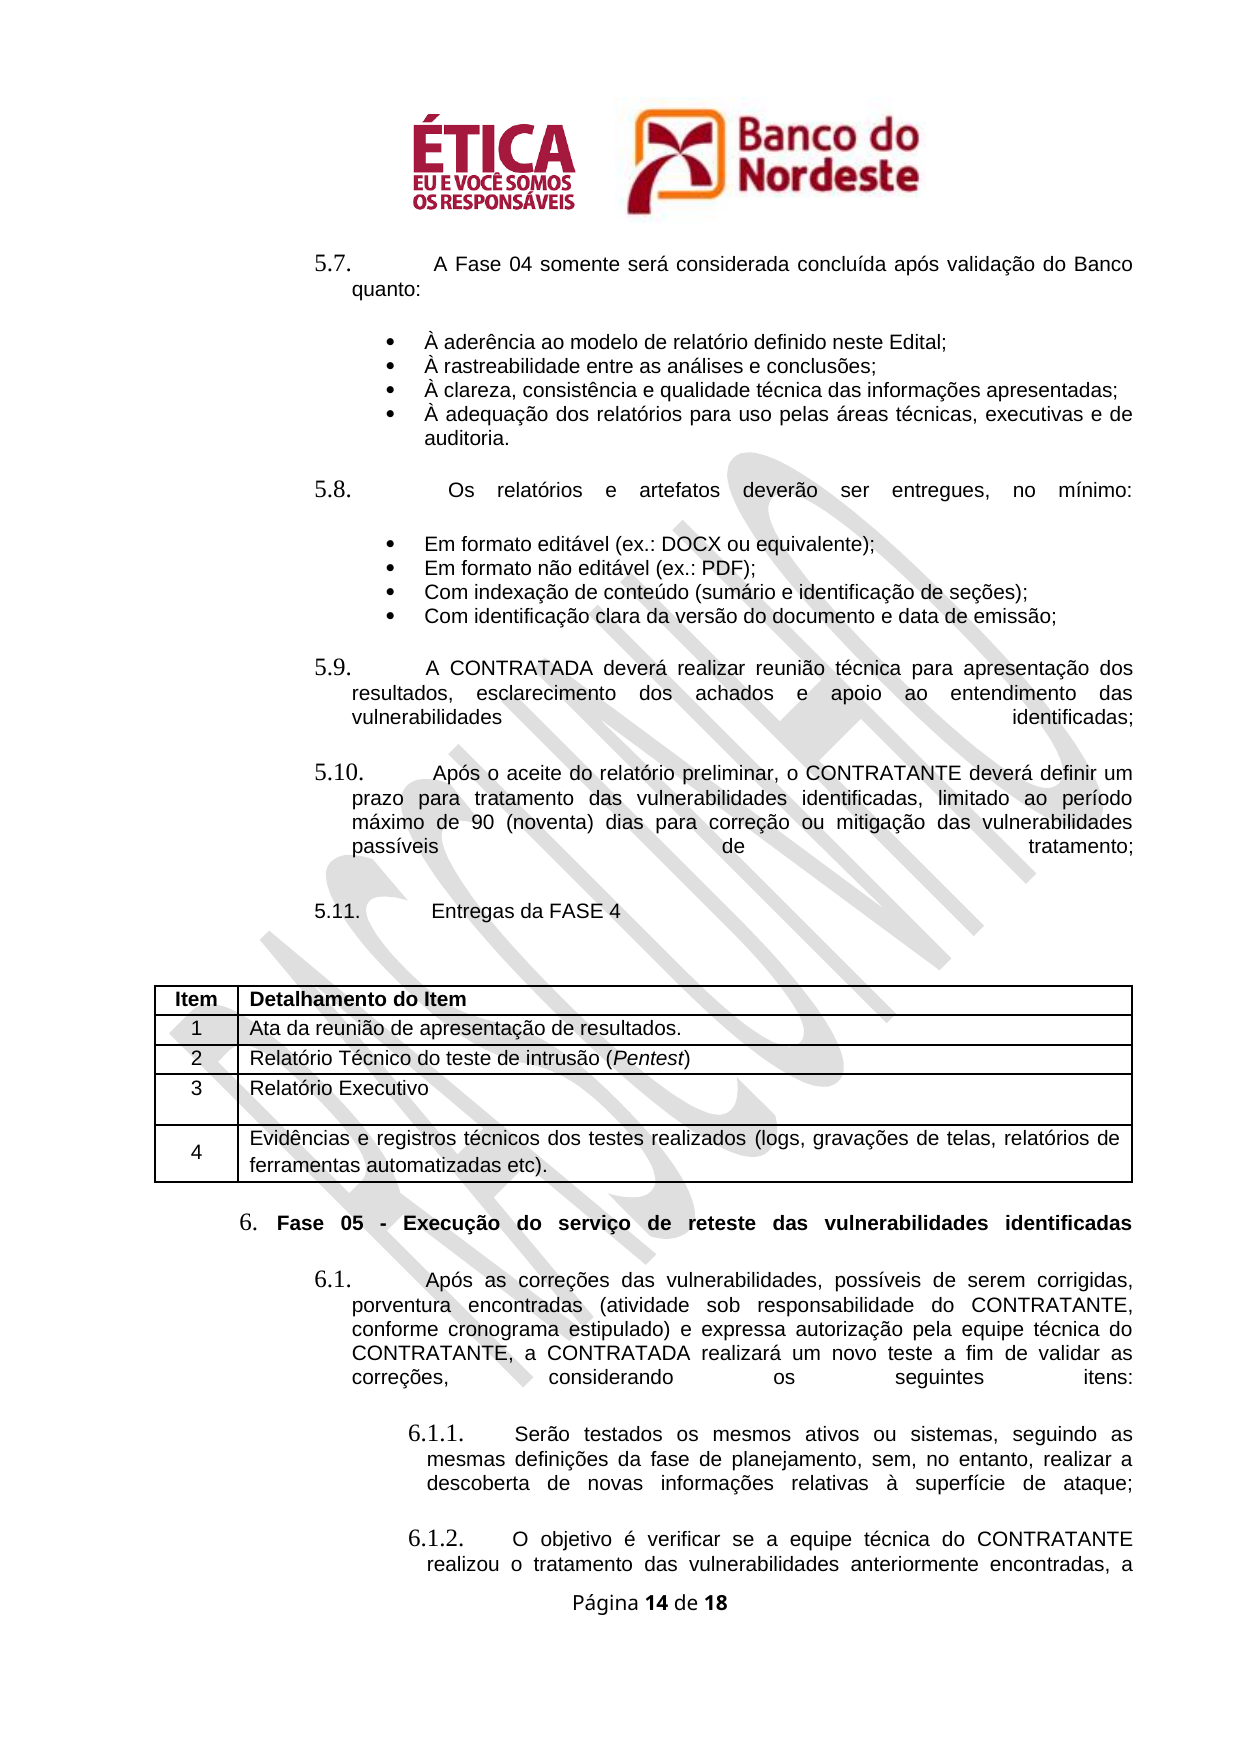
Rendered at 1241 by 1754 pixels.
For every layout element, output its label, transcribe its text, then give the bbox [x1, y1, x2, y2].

list Com indexação de conteúdo (sumário e identificação de seções); [932, 580, 1134, 604]
list Com identificação clara da versão do documento e data de emissão; [664, 604, 769, 628]
list À adequação dos relatórios para uso pelas áreas técnicas, executivas e de auditoria. [387, 402, 1134, 450]
list A CONTRATADA deverá realizar reunião técnica para apresentação dos resultados, esclarecimento dos achados e apoio ao entendimento das vulnerabilidades identificadas; [647, 652, 793, 757]
list Entregas da FASE 4 [721, 899, 785, 923]
table_header Detalhamento do Item [871, 987, 1131, 1014]
table_cell Ata da reunião de apresentação de resultados. [478, 1016, 586, 1044]
table_header Item [156, 987, 237, 1014]
list Entregas da FASE 4 [615, 899, 721, 923]
list Após o aceite do relatório preliminar, o CONTRATANTE deverá definir um prazo para tratamento das vulnerabilidades identificadas, limitado ao período máximo de 90 (noventa) dias para correção ou mitigação das vulnerabilidades passíveis de tratamento; [579, 757, 749, 887]
table_cell Relatório Executivo [317, 1075, 412, 1124]
list Serão testados os mesmos ativos ou sistemas, seguindo as mesmas definições da fase de planejamento, sem, no entanto, realizar a descoberta de novas informações relativas à superfície de ataque; [408, 1418, 1134, 1523]
list Com identificação clara da versão do documento e data de emissão; [599, 604, 664, 628]
list Com identificação clara da versão do documento e data de emissão; [956, 604, 1134, 628]
table_cell Evidências e registros técnicos dos testes realizados (logs, gravações de telas, relatórios de ferramentas automatizadas etc). [239, 1126, 315, 1181]
list Fase 05 - Execução do serviço de reteste das vulnerabilidades identificadas [388, 1216, 466, 1264]
list Os relatórios e artefatos deverão ser entregues, no mínimo: [804, 474, 1134, 532]
list Após o aceite do relatório preliminar, o CONTRATANTE deverá definir um prazo para tratamento das vulnerabilidades identificadas, limitado ao período máximo de 90 (noventa) dias para correção ou mitigação das vulnerabilidades passíveis de tratamento; [681, 757, 860, 887]
table_cell 2 [156, 1046, 207, 1073]
list A CONTRATADA deverá realizar reunião técnica para apresentação dos resultados, esclarecimento dos achados e apoio ao entendimento das vulnerabilidades identificadas; [712, 652, 821, 720]
list Com indexação de conteúdo (sumário e identificação de seções); [744, 580, 806, 604]
list Entregas da FASE 4 [367, 899, 470, 923]
table_cell Evidências e registros técnicos dos testes realizados (logs, gravações de telas, relatórios de ferramentas automatizadas etc). [644, 1126, 1131, 1181]
list Após o aceite do relatório preliminar, o CONTRATANTE deverá definir um prazo para tratamento das vulnerabilidades identificadas, limitado ao período máximo de 90 (noventa) dias para correção ou mitigação das vulnerabilidades passíveis de tratamento; [314, 757, 580, 887]
table_header Detalhamento do Item [338, 987, 431, 1014]
table_cell Relatório Técnico do teste de intrusão (Pentest) [840, 1046, 1131, 1073]
table_cell [219, 1047, 237, 1073]
list Em formato não editável (ex.: PDF); [720, 556, 786, 580]
list Entregas da FASE 4 [314, 899, 346, 923]
list Fase 05 - Execução do serviço de reteste das vulnerabilidades identificadas [503, 1207, 643, 1264]
list Com identificação clara da versão do documento e data de emissão; [387, 604, 600, 628]
table_cell Ata da reunião de apresentação de resultados. [246, 1016, 345, 1044]
list Os relatórios e artefatos deverão ser entregues, no mínimo: [769, 494, 852, 532]
list À clareza, consistência e qualidade técnica das informações apresentadas; [387, 378, 1134, 402]
table_cell 4 [156, 1126, 237, 1181]
table_cell Relatório Técnico do teste de intrusão (Pentest) [614, 1046, 784, 1073]
table_header Detalhamento do Item [553, 987, 708, 1014]
table_header Detalhamento do Item [704, 987, 797, 1014]
list O objetivo é verificar se a equipe técnica do CONTRATANTE realizou o tratamento das vulnerabilidades anteriormente encontradas, a [408, 1523, 1134, 1576]
table_cell Relatório Executivo [649, 1075, 1131, 1124]
list A CONTRATADA deverá realizar reunião técnica para apresentação dos resultados, esclarecimento dos achados e apoio ao entendimento das vulnerabilidades identificadas; [314, 652, 729, 757]
list Em formato editável (ex.: DOCX ou equivalente); [696, 532, 767, 556]
table_cell Relatório Executivo [444, 1075, 619, 1124]
list À aderência ao modelo de relatório definido neste Edital; [387, 330, 1134, 354]
table_cell 3 [156, 1075, 237, 1124]
table_cell Relatório Executivo [392, 1075, 476, 1124]
list Em formato não editável (ex.: PDF); [387, 556, 721, 580]
list A CONTRATADA deverá realizar reunião técnica para apresentação dos resultados, esclarecimento dos achados e apoio ao entendimento das vulnerabilidades identificadas; [816, 652, 961, 757]
table_header Detalhamento do Item [239, 987, 320, 1014]
table_cell Relatório Executivo [239, 1075, 340, 1124]
list Em formato editável (ex.: DOCX ou equivalente); [776, 532, 880, 556]
table_cell Relatório Técnico do teste de intrusão (Pentest) [368, 1046, 416, 1073]
list Após as correções das vulnerabilidades, possíveis de serem corrigidas, porventura encontradas (atividade sob responsabilidade do CONTRATANTE, conforme cronograma estipulado) e expressa autorização pela equipe técnica do CONTRATANTE, a CONTRATADA realizará um novo teste a fim de validar as correções, considerando os seguintes itens: [314, 1264, 1134, 1418]
list Com indexação de conteúdo (sumário e identificação de seções); [810, 580, 931, 604]
table_cell 1 [156, 1016, 185, 1044]
table_cell Relatório Técnico do teste de intrusão (Pentest) [409, 1046, 553, 1073]
list Entregas da FASE 4 [783, 899, 874, 923]
list Em formato não editável (ex.: PDF); [791, 556, 906, 580]
list À rastreabilidade entre as análises e conclusões; [387, 354, 1134, 378]
list Em formato não editável (ex.: PDF); [906, 556, 1134, 580]
table_header Detalhamento do Item [802, 987, 876, 1014]
list Fase 05 - Execução do serviço de reteste das vulnerabilidades identificadas [602, 1207, 1134, 1264]
table_cell Relatório Técnico do teste de intrusão (Pentest) [239, 1046, 289, 1073]
list A CONTRATADA deverá realizar reunião técnica para apresentação dos resultados, esclarecimento dos achados e apoio ao entendimento das vulnerabilidades identificadas; [875, 652, 1058, 757]
table_cell Relatório Técnico do teste de intrusão (Pentest) [286, 1046, 370, 1073]
list Com indexação de conteúdo (sumário e identificação de seções); [387, 580, 640, 604]
table_cell Ata da reunião de apresentação de resultados. [823, 1016, 1131, 1044]
list Após o aceite do relatório preliminar, o CONTRATANTE deverá definir um prazo para tratamento das vulnerabilidades identificadas, limitado ao período máximo de 90 (noventa) dias para correção ou mitigação das vulnerabilidades passíveis de tratamento; [473, 757, 685, 887]
list Após o aceite do relatório preliminar, o CONTRATANTE deverá definir um prazo para tratamento das vulnerabilidades identificadas, limitado ao período máximo de 90 (noventa) dias para correção ou mitigação das vulnerabilidades passíveis de tratamento; [820, 757, 1134, 887]
list Após o aceite do relatório preliminar, o CONTRATANTE deverá definir um prazo para tratamento das vulnerabilidades identificadas, limitado ao período máximo de 90 (noventa) dias para correção ou mitigação das vulnerabilidades passíveis de tratamento; [752, 757, 923, 887]
list A CONTRATADA deverá realizar reunião técnica para apresentação dos resultados, esclarecimento dos achados e apoio ao entendimento das vulnerabilidades identificadas; [1002, 652, 1134, 757]
list Fase 05 - Execução do serviço de reteste das vulnerabilidades identificadas [239, 1207, 398, 1264]
list Com identificação clara da versão do documento e data de emissão; [830, 604, 955, 628]
table_cell Ata da reunião de apresentação de resultados. [736, 1016, 803, 1044]
table_cell Relatório Executivo [593, 1075, 681, 1124]
list A Fase 04 somente será considerada concluída após validação do Banco quanto: [314, 248, 1134, 330]
list Os relatórios e artefatos deverão ser entregues, no mínimo: [314, 474, 751, 532]
table_cell Ata da reunião de apresentação de resultados. [582, 1016, 743, 1044]
list Em formato editável (ex.: DOCX ou equivalente); [880, 532, 1134, 556]
list Após o aceite do relatório preliminar, o CONTRATANTE deverá definir um prazo para tratamento das vulnerabilidades identificadas, limitado ao período máximo de 90 (noventa) dias para correção ou mitigação das vulnerabilidades passíveis de tratamento; [640, 757, 825, 887]
table_cell Evidências e registros técnicos dos testes realizados (logs, gravações de telas, relatórios de ferramentas automatizadas etc). [505, 1126, 655, 1181]
table_cell Relatório Técnico do teste de intrusão (Pentest) [555, 1046, 618, 1073]
table_cell Ata da reunião de apresentação de resultados. [373, 1016, 473, 1044]
table_cell Evidências e registros técnicos dos testes realizados (logs, gravações de telas, relatórios de ferramentas automatizadas etc). [284, 1126, 365, 1181]
list Fase 05 - Execução do serviço de reteste das vulnerabilidades identificadas [421, 1207, 529, 1264]
list Com indexação de conteúdo (sumário e identificação de seções); [640, 580, 745, 604]
table_cell Evidências e registros técnicos dos testes realizados (logs, gravações de telas, relatórios de ferramentas automatizadas etc). [364, 1126, 460, 1181]
table_header Detalhamento do Item [427, 987, 555, 1014]
list Entregas da FASE 4 [959, 899, 1134, 923]
list Em formato editável (ex.: DOCX ou equivalente); [387, 532, 697, 556]
list Entregas da FASE 4 [475, 899, 616, 923]
list Entregas da FASE 4 [894, 899, 959, 923]
list Com identificação clara da versão do documento e data de emissão; [768, 604, 828, 628]
